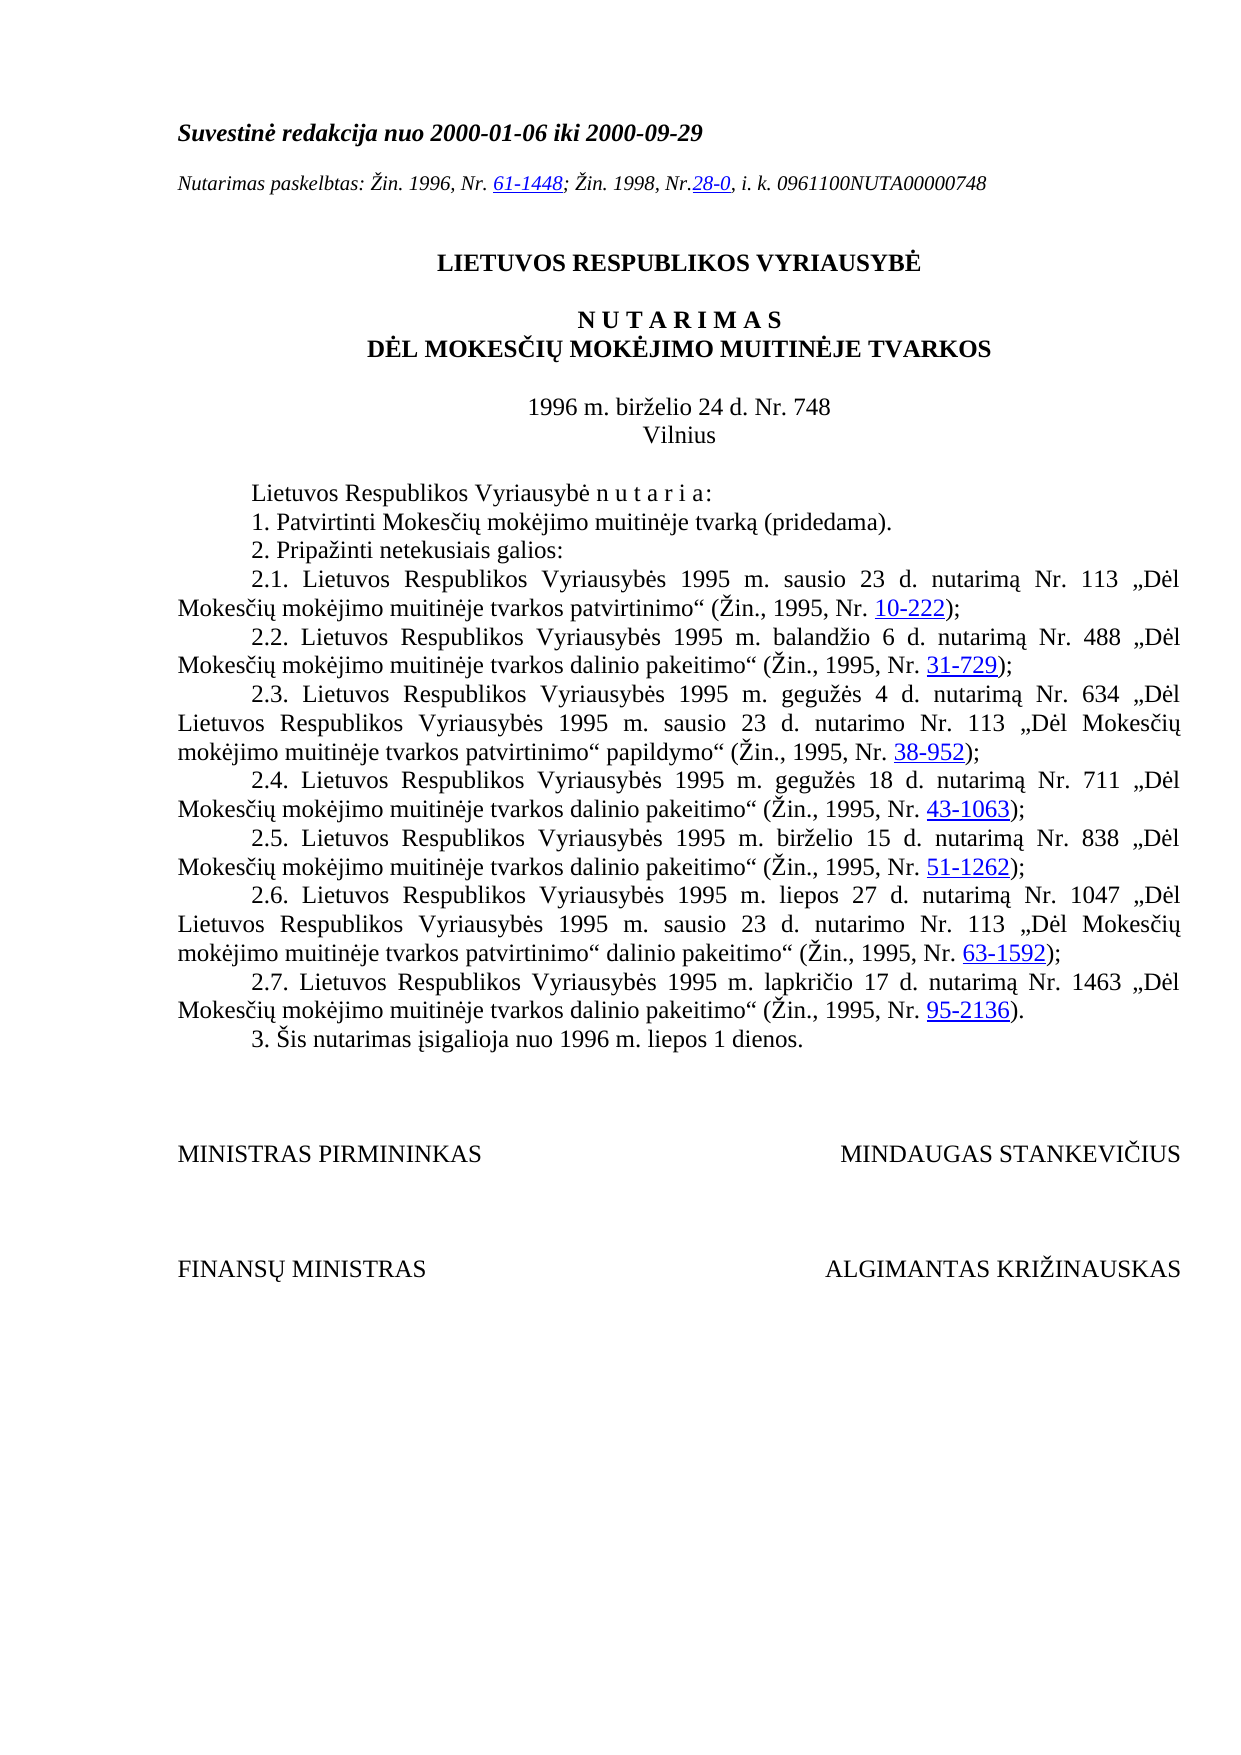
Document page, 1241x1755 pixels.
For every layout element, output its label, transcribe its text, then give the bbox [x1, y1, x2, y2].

text 1. Patvirtinti Mokesčių mokėjimo muitinėje tvarką (pridedama). [177, 507, 1181, 535]
text 2.1. Lietuvos Respublikos Vyriausybės 1995 m. sausio 23 d. nutarimą Nr. 113 „Dėl Mokesčių mokėjimo muitinėje tvarkos patvirtinimo“ (Žin., 1995, Nr. 10-222); [177, 564, 1181, 622]
text 1996 m. birželio 24 d. Nr. 748 [177, 392, 1181, 420]
text 2.2. Lietuvos Respublikos Vyriausybės 1995 m. balandžio 6 d. nutarimą Nr. 488 „Dėl Mokesčių mokėjimo muitinėje tvarkos dalinio pakeitimo“ (Žin., 1995, Nr. 31-729); [177, 622, 1181, 679]
text Lietuvos Respublikos Vyriausybė nutaria: [177, 478, 1181, 507]
text 3. Šis nutarimas įsigalioja nuo 1996 m. liepos 1 dienos. [177, 1024, 1181, 1053]
text DĖL MOKESČIŲ MOKĖJIMO MUITINĖJE TVARKOS [177, 334, 1181, 363]
text Nutarimas paskelbtas: Žin. 1996, Nr. 61-1448; Žin. 1998, Nr.28-0, i. k. 0961100NUTA00000748 [177, 171, 1181, 195]
text 2.3. Lietuvos Respublikos Vyriausybės 1995 m. gegužės 4 d. nutarimą Nr. 634 „Dėl Lietuvos Respublikos Vyriausybės 1995 m. sausio 23 d. nutarimo Nr. 113 „Dėl Mokesčių mokėjimo muitinėje tvarkos patvirtinimo“ papildymo“ (Žin., 1995, Nr. 38-952); [177, 679, 1181, 765]
text Vilnius [177, 420, 1181, 449]
text MINISTRAS PIRMININKAS MINDAUGAS STANKEVIČIUS [177, 1139, 1181, 1168]
text 2.7. Lietuvos Respublikos Vyriausybės 1995 m. lapkričio 17 d. nutarimą Nr. 1463 „Dėl Mokesčių mokėjimo muitinėje tvarkos dalinio pakeitimo“ (Žin., 1995, Nr. 95-2136). [177, 967, 1181, 1024]
text LIETUVOS RESPUBLIKOS VYRIAUSYBĖ [177, 248, 1181, 277]
text 2. Pripažinti netekusiais galios: [177, 535, 1181, 564]
text N U T A R I M A S [177, 305, 1181, 334]
text FINANSŲ MINISTRAS ALGIMANTAS KRIŽINAUSKAS [177, 1254, 1181, 1283]
text 2.5. Lietuvos Respublikos Vyriausybės 1995 m. birželio 15 d. nutarimą Nr. 838 „Dėl Mokesčių mokėjimo muitinėje tvarkos dalinio pakeitimo“ (Žin., 1995, Nr. 51-1262); [177, 823, 1181, 880]
text 2.4. Lietuvos Respublikos Vyriausybės 1995 m. gegužės 18 d. nutarimą Nr. 711 „Dėl Mokesčių mokėjimo muitinėje tvarkos dalinio pakeitimo“ (Žin., 1995, Nr. 43-1063); [177, 765, 1181, 823]
text Suvestinė redakcija nuo 2000-01-06 iki 2000-09-29 [177, 118, 1181, 147]
text 2.6. Lietuvos Respublikos Vyriausybės 1995 m. liepos 27 d. nutarimą Nr. 1047 „Dėl Lietuvos Respublikos Vyriausybės 1995 m. sausio 23 d. nutarimo Nr. 113 „Dėl Mokesčių mokėjimo muitinėje tvarkos patvirtinimo“ dalinio pakeitimo“ (Žin., 1995, Nr. 63-1592); [177, 880, 1181, 967]
